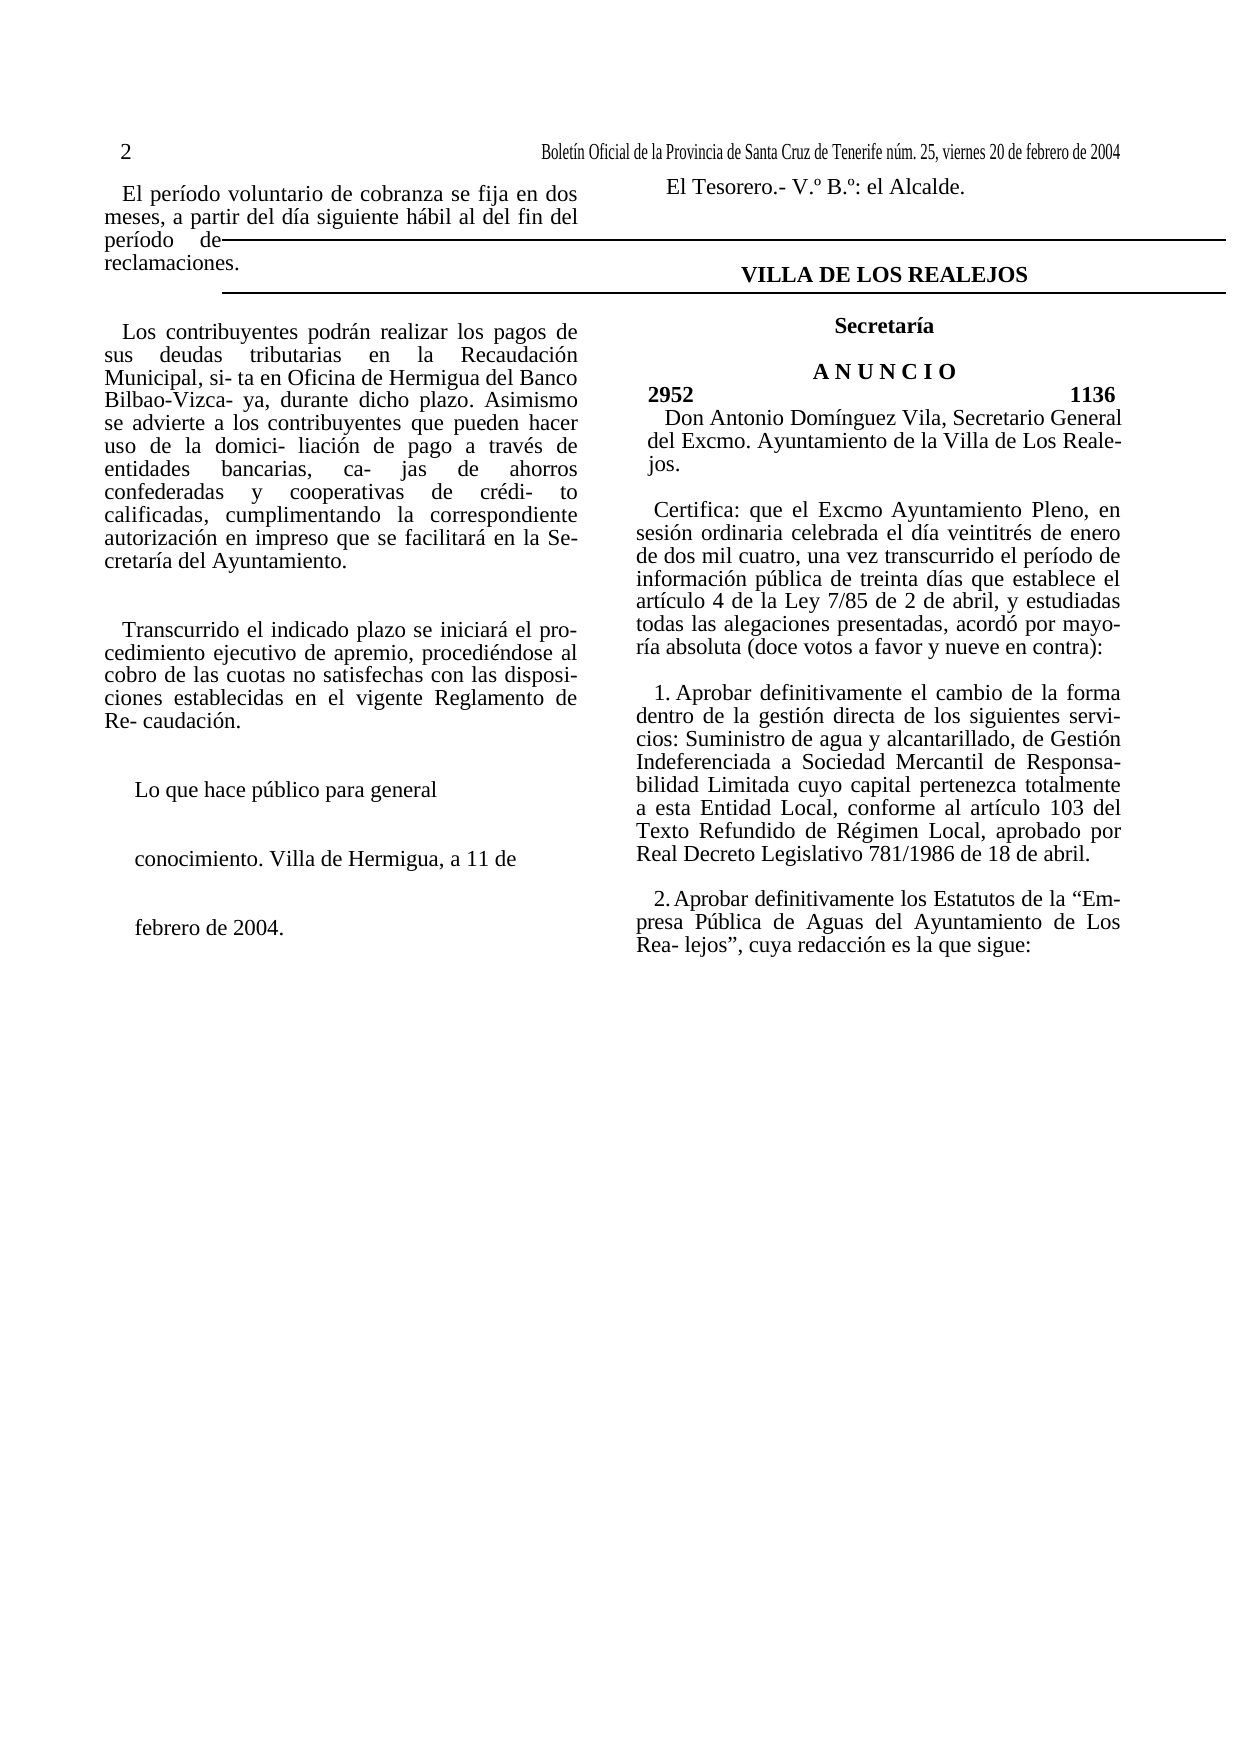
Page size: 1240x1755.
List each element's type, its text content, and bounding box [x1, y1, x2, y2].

subtitle VILLA DE LOS REALEJOS [636, 262, 1133, 288]
text del Excmo. Ayuntamiento de la Villa de Los Reale- [636, 430, 1133, 453]
text Certifica: que el Excmo Ayuntamiento Pleno, en sesión ordinaria celebrada el día veintitrés de enero de dos mil cuatro, una vez transcurrido el período de información pública de treinta días que establece el artículo 4 de la Ley 7/85 de 2 de abril, y estudiadas todas las alegaciones presentadas, acordó por mayo- ría absoluta (doce votos a favor y nueve en contra): [636, 499, 1121, 659]
list Aprobar definitivamente los Estatutos de la “Em- presa Pública de Aguas del Ayuntamiento de Los Rea- lejos”, cuya redacción es la que sigue: [636, 888, 1121, 957]
text ANUNCIO [641, 358, 1133, 384]
text El Tesorero.- V.º B.º: el Alcalde. [666, 173, 1133, 199]
text Secretaría [636, 313, 1133, 339]
text Los contribuyentes podrán realizar los pagos de sus deudas tributarias en la Recaudación Municipal, si- ta en Oficina de Hermigua del Banco Bilbao-Vizca- ya, durante dicho plazo. Asimismo se advierte a los contribuyentes que pueden hacer uso de la domici- liación de pago a través de entidades bancarias, ca- jas de ahorros confederadas y cooperativas de crédi- to calificadas, cumplimentando la correspondiente autorización en impreso que se facilitará en la Se- cretaría del Ayuntamiento. [104, 321, 578, 573]
text Transcurrido el indicado plazo se iniciará el pro- cedimiento ejecutivo de apremio, procediéndose al cobro de las cuotas no satisfechas con las disposi- ciones establecidas en el vigente Reglamento de Re- caudación. [104, 619, 577, 733]
text jos. [648, 453, 1133, 476]
text 2952 1136 [636, 384, 1127, 407]
text Lo que hace público para general conocimiento. Villa de Hermigua, a 11 de febrero de 2004. [134, 734, 564, 940]
text El período voluntario de cobranza se fija en dos meses, a partir del día siguiente hábil al del fin del período de reclamaciones. [104, 183, 578, 275]
list Aprobar definitivamente el cambio de la forma dentro de la gestión directa de los siguientes servi- cios: Suministro de agua y alcantarillado, de Gestión Indeferenciada a Sociedad Mercantil de Responsa- bilidad Limitada cuyo capital pertenezca totalmente a esta Entidad Local, conforme al artículo 103 del Texto Refundido de Régimen Local, aprobado por Real Decreto Legislativo 781/1986 de 18 de abril. [636, 682, 1121, 866]
text Don Antonio Domínguez Vila, Secretario General [653, 407, 1133, 430]
